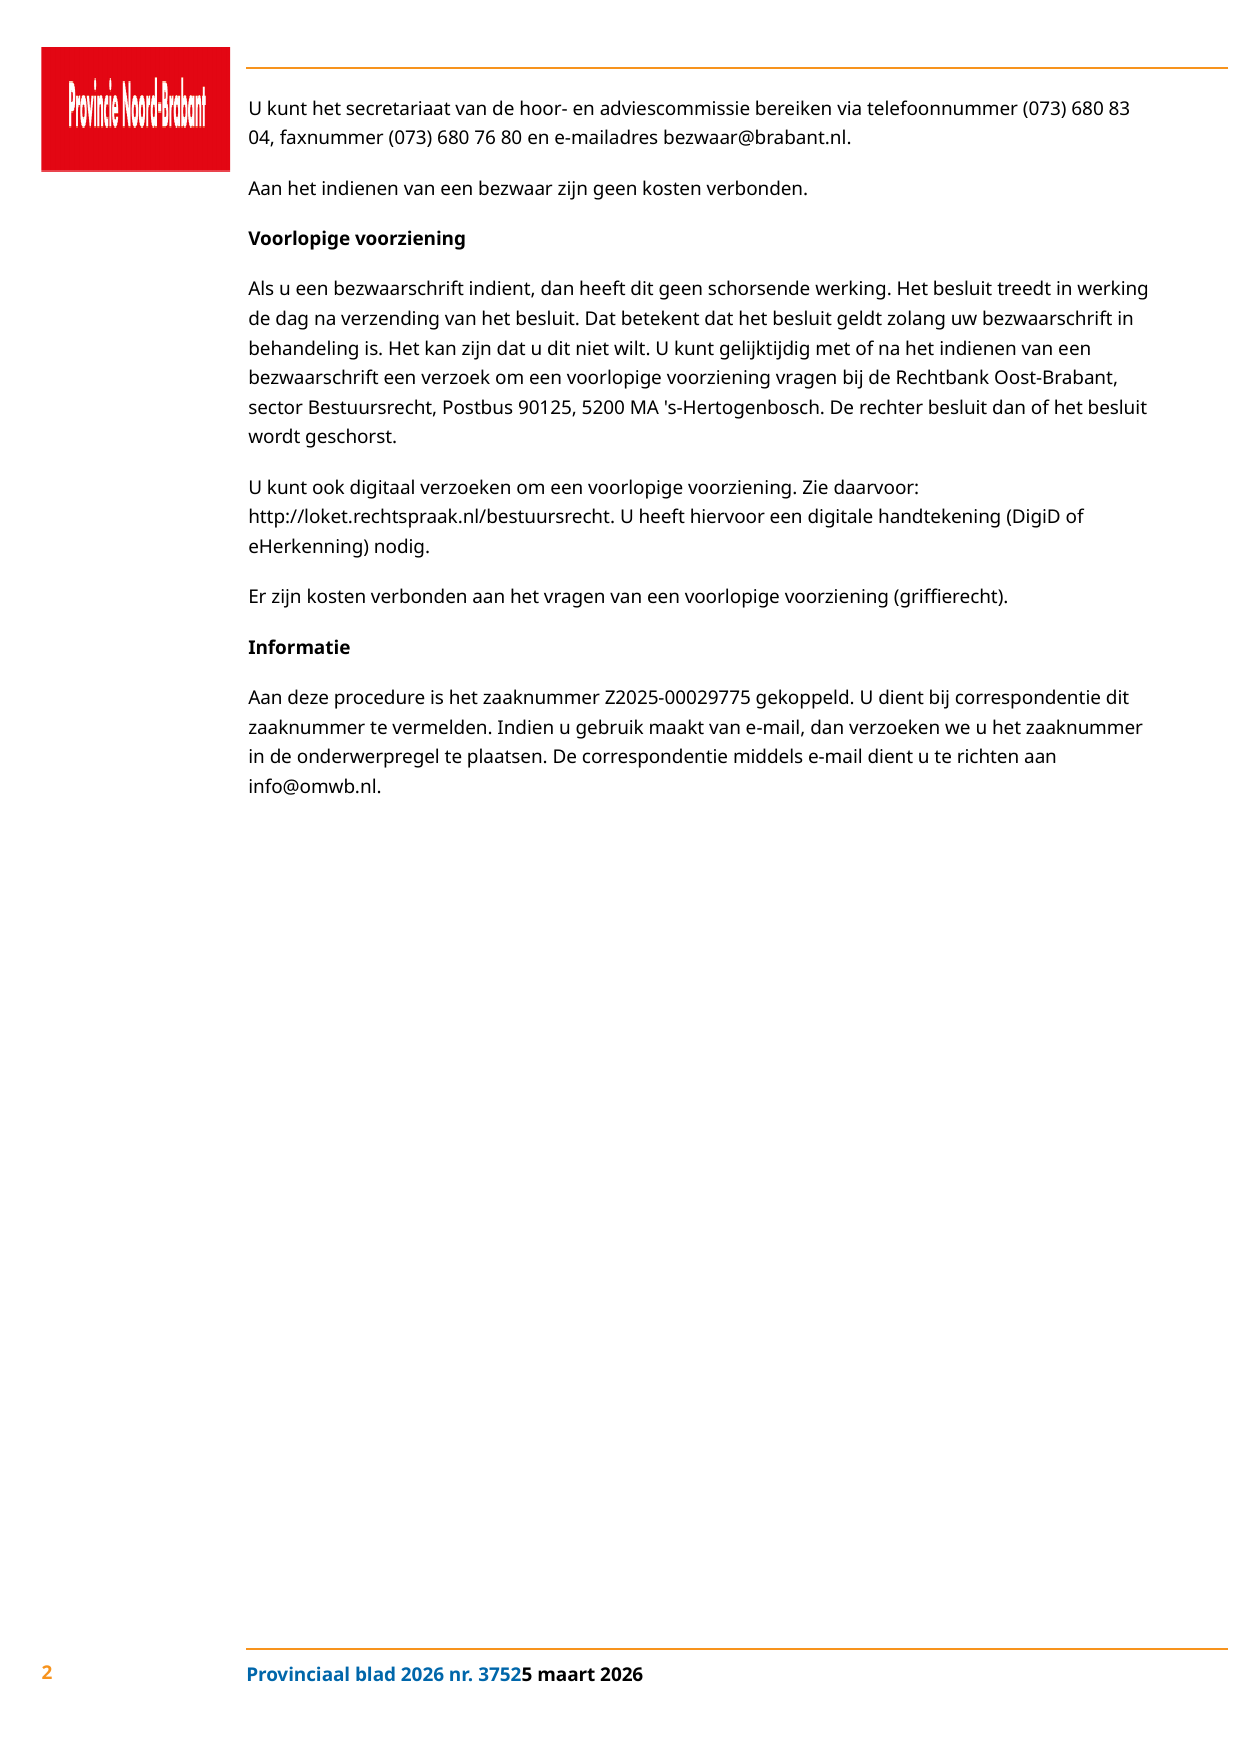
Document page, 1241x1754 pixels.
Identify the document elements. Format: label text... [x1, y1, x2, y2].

text Informatie [248, 634, 1152, 660]
picture [41, 47, 231, 172]
text Voorlopige voorziening [248, 225, 1152, 251]
text U kunt het secretariaat van de hoor- en adviescommissie bereiken via telefoonnummer (073) 680 83 04, faxnummer (073) 680 76 80 en e-mailadres bezwaar@brabant.nl. [248, 95, 1152, 150]
text Aan deze procedure is het zaaknummer Z2025-00029775 gekoppeld. U dient bij correspondentie dit zaaknummer te vermelden. Indien u gebruik maakt van e-mail, dan verzoeken we u het zaaknummer in de onderwerpregel te plaatsen. De correspondentie middels e-mail dient u te richten aan info@omwb.nl. [248, 684, 1152, 799]
text Er zijn kosten verbonden aan het vragen van een voorlopige voorziening (griffierecht). [248, 583, 1152, 609]
text Aan het indienen van een bezwaar zijn geen kosten verbonden. [248, 175, 1152, 201]
text U kunt ook digitaal verzoeken om een voorlopige voorziening. Zie daarvoor: http://loket.rechtspraak.nl/bestuursrecht. U heeft hiervoor een digitale handtekening (DigiD of eHerkenning) nodig. [248, 474, 1152, 559]
text Als u een bezwaarschrift indient, dan heeft dit geen schorsende werking. Het besluit treedt in werking de dag na verzending van het besluit. Dat betekent dat het besluit geldt zolang uw bezwaarschrift in behandeling is. Het kan zijn dat u dit niet wilt. U kunt gelijktijdig met of na het indienen van een bezwaarschrift een verzoek om een voorlopige voorziening vragen bij de Rechtbank Oost-Brabant, sector Bestuursrecht, Postbus 90125, 5200 MA 's‑Hertogenbosch. De rechter besluit dan of het besluit wordt geschorst. [248, 276, 1152, 449]
